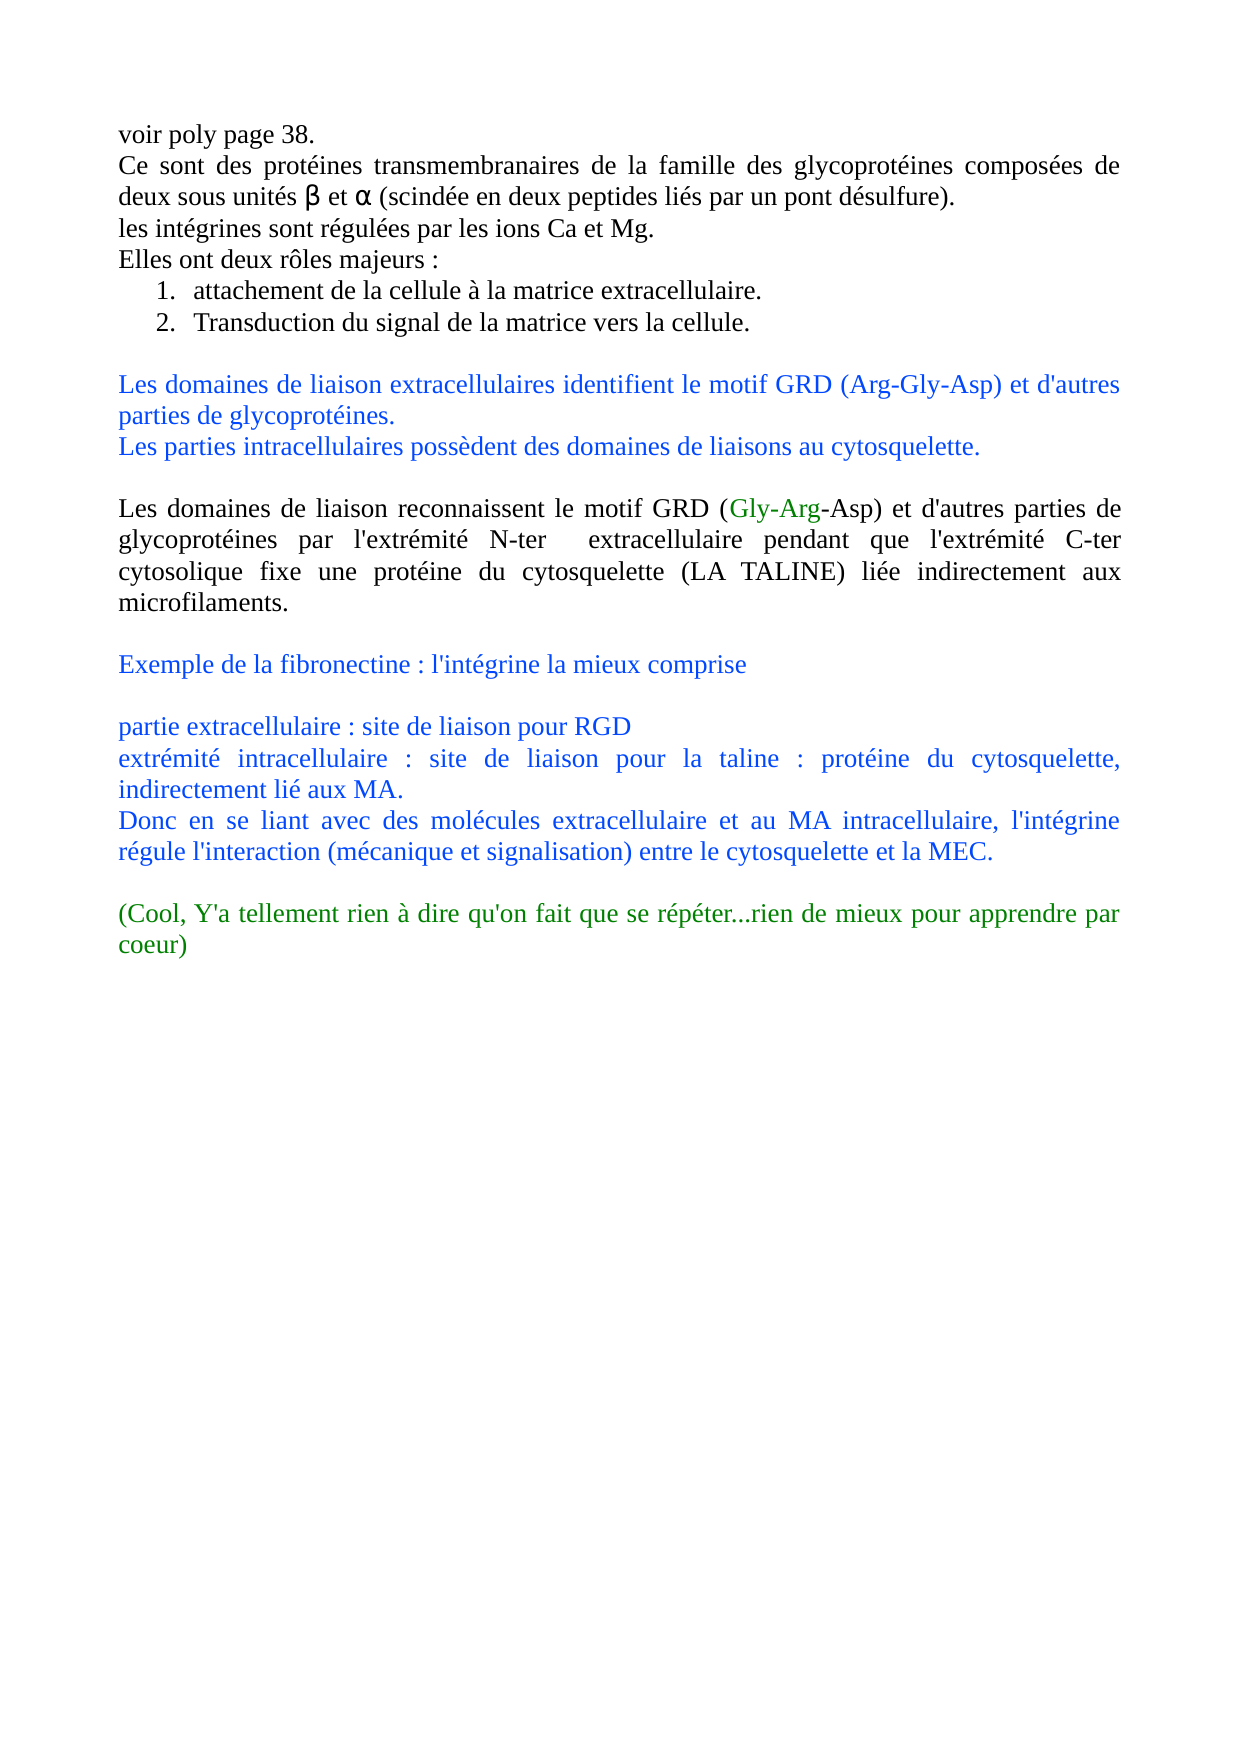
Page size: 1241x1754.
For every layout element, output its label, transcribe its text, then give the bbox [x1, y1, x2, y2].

text Donc en se liant avec des molécules extracellulaire et au MA intracellulaire, l'intégrine régule l'interaction (mécanique et signalisation) entre le cytosquelette et la MEC. [118, 804, 1122, 866]
list Transduction du signal de la matrice vers la cellule. [156, 306, 1122, 337]
text extrémité intracellulaire : site de liaison pour la taline : protéine du cytosquelette, indirectement lié aux MA. [118, 742, 1122, 804]
text Exemple de la fibronectine : l'intégrine la mieux comprise [118, 648, 1122, 679]
text Ce sont des protéines transmembranaires de la famille des glycoprotéines composées de deux sous unités β et α (scindée en deux peptides liés par un pont désulfure). [118, 149, 1122, 212]
text (Cool, Y'a tellement rien à dire qu'on fait que se répéter...rien de mieux pour apprendre par coeur) [118, 897, 1122, 960]
text voir poly page 38. [118, 118, 1122, 149]
text les intégrines sont régulées par les ions Ca et Mg. [118, 212, 1122, 243]
text Les parties intracellulaires possèdent des domaines de liaisons au cytosquelette. [118, 430, 1122, 461]
text Les domaines de liaison extracellulaires identifient le motif GRD (Arg-Gly-Asp) et d'autres parties de glycoprotéines. [118, 368, 1122, 430]
text Les domaines de liaison reconnaissent le motif GRD (Gly-Arg-Asp) et d'autres parties de glycoprotéines par l'extrémité N-ter extracellulaire pendant que l'extrémité C-ter cytosolique fixe une protéine du cytosquelette (LA TALINE) liée indirectement aux microfilaments. [118, 492, 1122, 617]
text Elles ont deux rôles majeurs : [118, 243, 1122, 274]
list attachement de la cellule à la matrice extracellulaire. [156, 274, 1122, 306]
text partie extracellulaire : site de liaison pour RGD [118, 711, 1122, 742]
